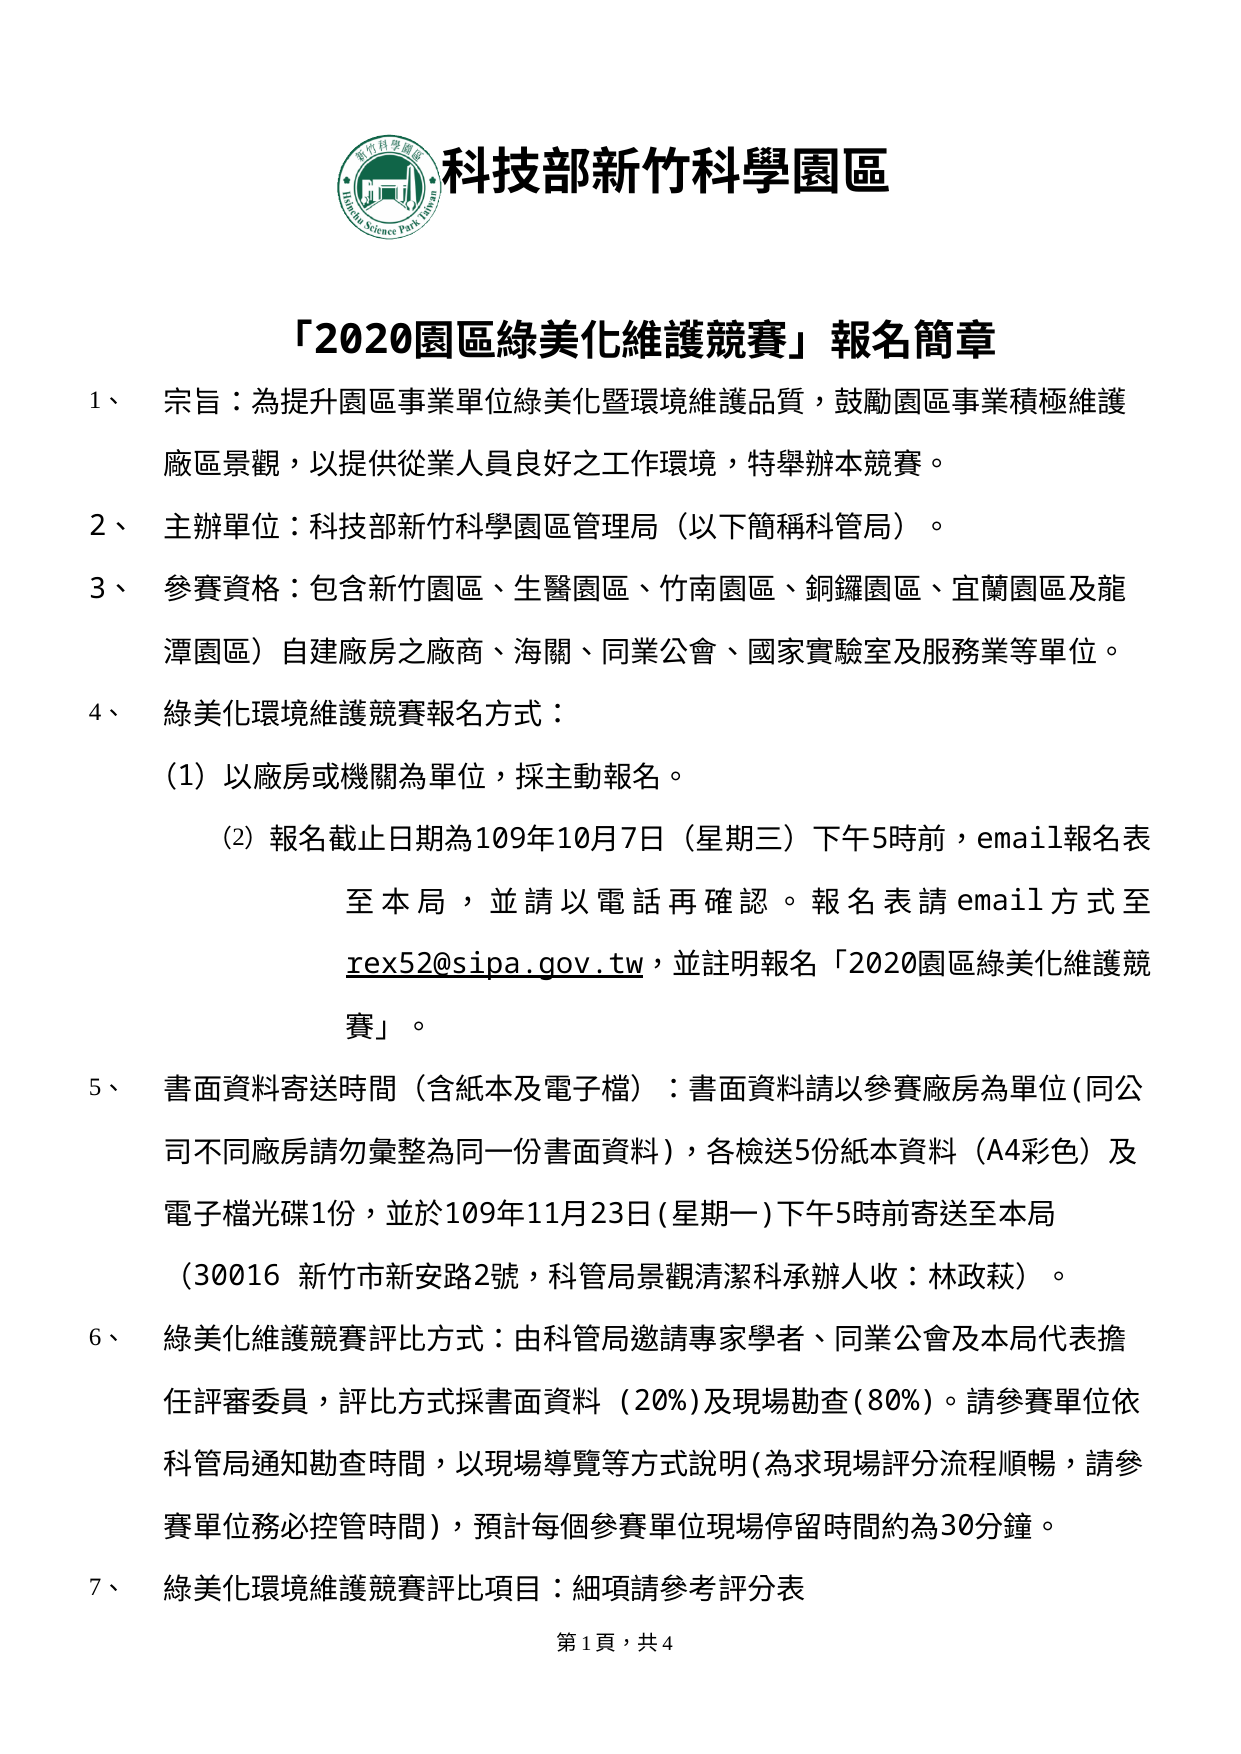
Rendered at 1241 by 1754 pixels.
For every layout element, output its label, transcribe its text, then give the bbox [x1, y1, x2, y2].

text 科技部新竹科學園區 [89, 132, 1152, 204]
list 綠美化環境維護競賽報名方式： [89, 670, 1152, 733]
list 參賽資格：包含新竹園區、生醫園區、竹南園區、銅鑼園區、宜蘭園區及龍潭園區）自建廠房之廠商、海關、同業公會、國家實驗室及服務業等單位。 [89, 545, 1152, 670]
list 書面資料寄送時間（含紙本及電子檔）：書面資料請以參賽廠房為單位(同公司不同廠房請勿彙整為同一份書面資料)，各檢送5份紙本資料（A4彩色）及電子檔光碟1份，並於109年11月23日(星期一)下午5時前寄送至本局（30016 新竹市新安路2號，科管局景觀清潔科承辦人收：林政萩）。 [89, 1045, 1152, 1295]
list 報名截止日期為109年10月7日（星期三）下午5時前，email報名表至本局，並請以電話再確認。報名表請email方式至rex52@sipa.gov.tw，並註明報名「2020園區綠美化維護競賽」。 [207, 795, 1152, 1045]
text 「2020園區綠美化維護競賽」報名簡章 [89, 295, 1179, 358]
list 以廠房或機關為單位，採主動報名。 [148, 733, 1152, 795]
list 宗旨：為提升園區事業單位綠美化暨環境維護品質，鼓勵園區事業積極維護廠區景觀，以提供從業人員良好之工作環境，特舉辦本競賽。 [89, 358, 1152, 483]
list 主辦單位：科技部新竹科學園區管理局（以下簡稱科管局）。 [89, 483, 1152, 545]
list 綠美化維護競賽評比方式：由科管局邀請專家學者、同業公會及本局代表擔任評審委員，評比方式採書面資料 (20%)及現場勘查(80%)。請參賽單位依科管局通知勘查時間，以現場導覽等方式說明(為求現場評分流程順暢，請參賽單位務必控管時間)，預計每個參賽單位現場停留時間約為30分鐘。 [89, 1295, 1152, 1545]
list 綠美化環境維護競賽評比項目：細項請參考評分表 [89, 1545, 1152, 1608]
